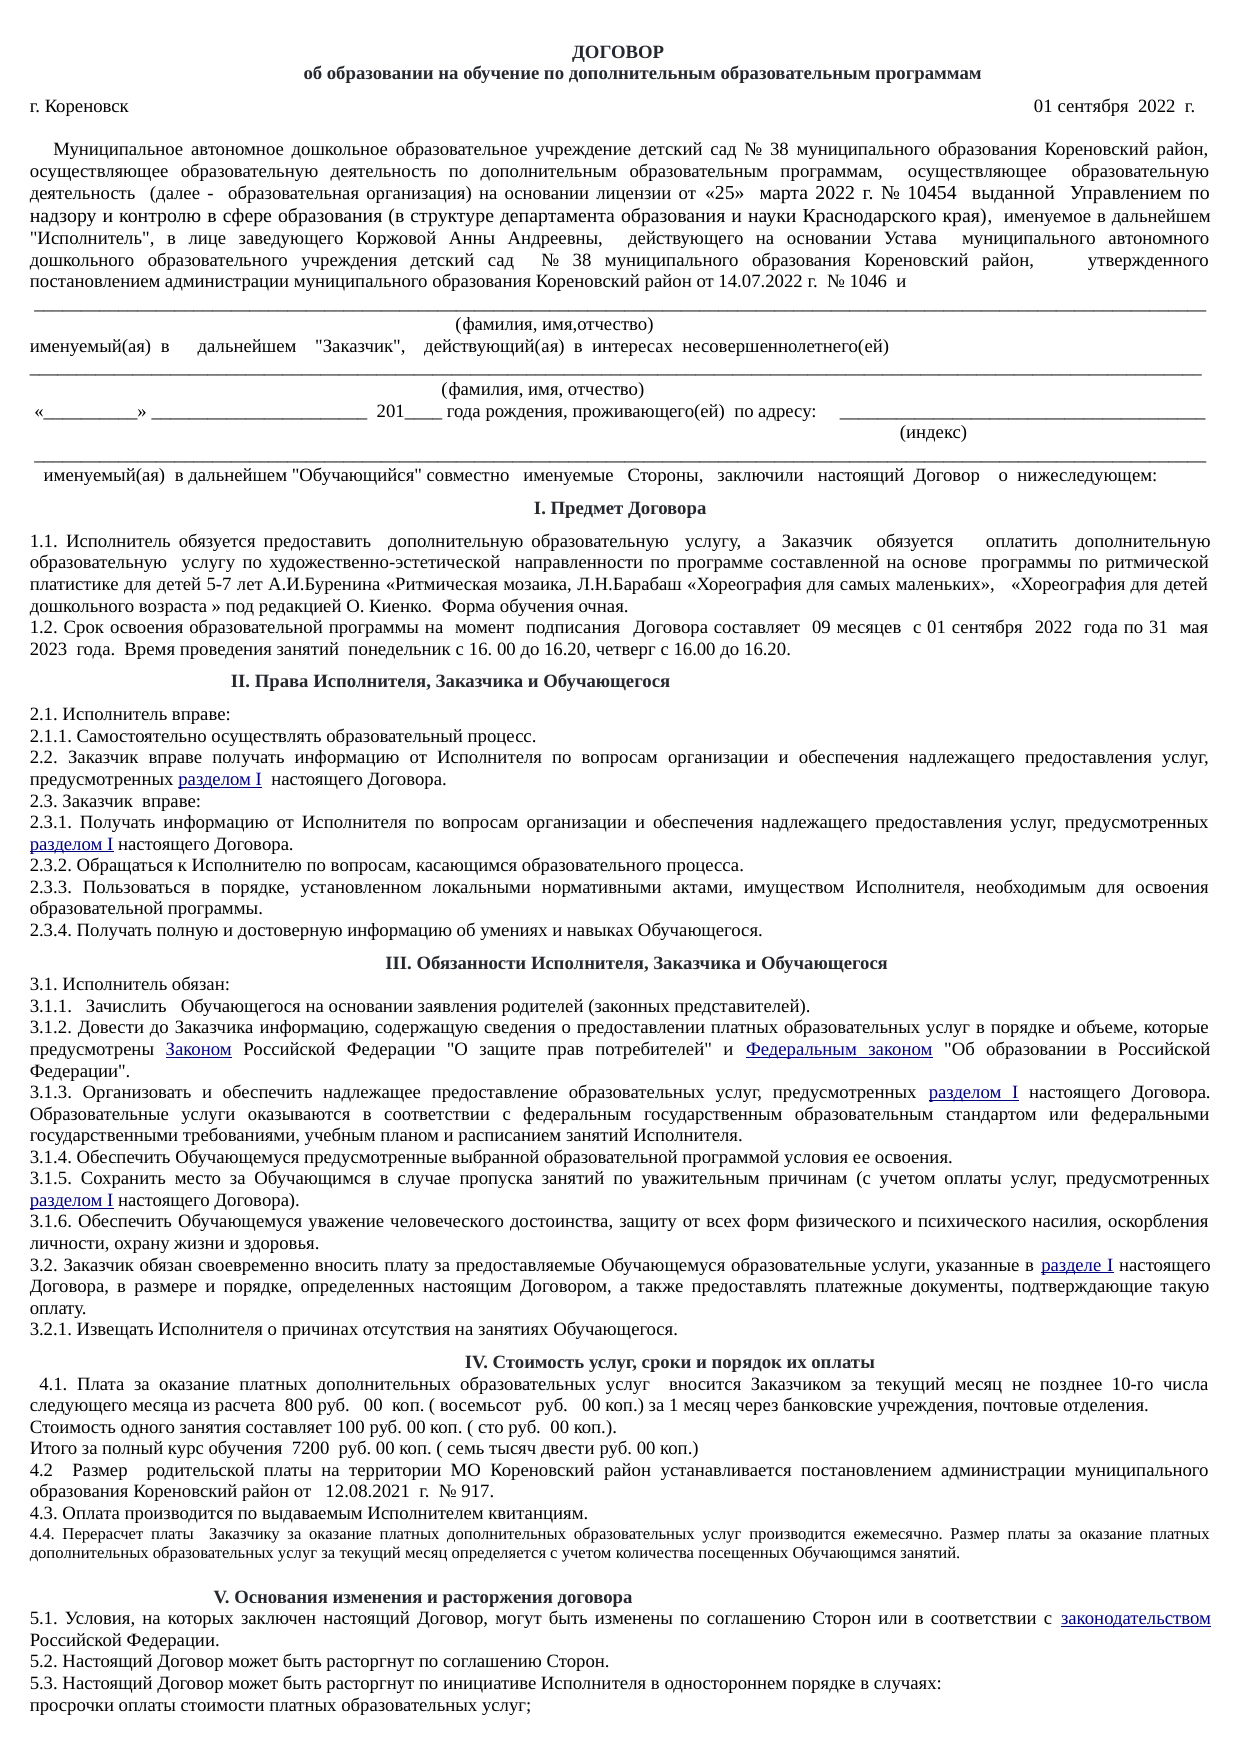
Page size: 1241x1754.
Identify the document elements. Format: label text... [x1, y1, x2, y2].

text просрочки оплаты стоимости платных образовательных услуг; [29, 1693, 1211, 1715]
text 4.3. Оплата производится по выдаваемым Исполнителем квитанциям. [29, 1502, 1211, 1523]
text (фамилия, имя,отчество) [29, 313, 1211, 335]
text 3.1.6. Обеспечить Обучающемуся уважение человеческого достоинства, защиту от всех форм физического и психического насилия, оскорбления личности, охрану жизни и здоровья. [29, 1210, 1211, 1253]
text 4.4. Перерасчет платы Заказчику за оказание платных дополнительных образовательных услуг производится ежемесячно. Размер платы за оказание платных дополнительных образовательных услуг за текущий месяц определяется с учетом количества посещенных Обучающимся занятий. [29, 1523, 1211, 1562]
text 3.1.5. Сохранить место за Обучающимся в случае пропуска занятий по уважительным причинам (с учетом оплаты услуг, предусмотренных разделом I настоящего Договора). [29, 1167, 1211, 1210]
text Муниципальное автономное дошкольное образовательное учреждение детский сад № 38 муниципального образования Кореновский район, осуществляющее образовательную деятельность по дополнительным образовательным программам, осуществляющее образовательную деятельность (далее - образовательная организация) на основании лицензии от «25» марта 2022 г. № 10454 выданной Управлением по надзору и контролю в сфере образования (в структуре департамента образования и науки Краснодарского края), именуемое в дальнейшем "Исполнитель", в лице заведующего Коржовой Анны Андреевны, действующего на основании Устава муниципального автономного дошкольного образовательного учреждения детский сад № 38 муниципального образования Кореновский район, утвержденного постановлением администрации муниципального образования Кореновский район от 14.07.2022 г. № 1046 и [29, 138, 1211, 292]
text 4.1. Плата за оказание платных дополнительных образовательных услуг вносится Заказчиком за текущий месяц не позднее 10-го числа следующего месяца из расчета 800 руб. 00 коп. ( восемьсот руб. 00 коп.) за 1 месяц через банковские учреждения, почтовые отделения. [29, 1373, 1211, 1416]
text 3.1.1. Зачислить Обучающегося на основании заявления родителей (законных представителей). [29, 995, 1211, 1016]
text 2.3. Заказчик вправе: [29, 789, 1211, 811]
text 2.3.4. Получать полную и достоверную информацию об умениях и навыках Обучающегося. [29, 919, 1211, 940]
text именуемый(ая) в дальнейшем "Заказчик", действующий(ая) в интересах несовершеннолетнего(ей) [29, 335, 1211, 356]
text 2.3.2. Обращаться к Исполнителю по вопросам, касающимся образовательного процесса. [29, 854, 1211, 876]
text 3.1.3. Организовать и обеспечить надлежащее предоставление образовательных услуг, предусмотренных разделом I настоящего Договора. Образовательные услуги оказываются в соответствии с федеральным государственным образовательным стандартом или федеральными государственными требованиями, учебным планом и расписанием занятий Исполнителя. [29, 1081, 1211, 1146]
text 3.1.4. Обеспечить Обучающемуся предусмотренные выбранной образовательной программой условия ее освоения. [29, 1146, 1211, 1167]
text 5.3. Настоящий Договор может быть расторгнут по инициативе Исполнителя в одностороннем порядке в случаях: [29, 1672, 1211, 1693]
text (фамилия, имя, отчество) [29, 378, 1211, 399]
text 4.2 Размер родительской платы на территории МО Кореновский район устанавливается постановлением администрации муниципального образования Кореновский район от 12.08.2021 г. № 917. [29, 1459, 1211, 1502]
text 1.1. Исполнитель обязуется предоставить дополнительную образовательную услугу, а Заказчик обязуется оплатить дополнительную образовательную услугу по художественно-эстетической направленности по программе составленной на основе программы по ритмической платистике для детей 5-7 лет А.И.Буренина «Ритмическая мозаика, Л.Н.Барабаш «Хореография для самых маленьких», «Хореография для детей дошкольного возраста » под редакцией О. Киенко. Форма обучения очная. [29, 530, 1211, 616]
text (индекс) [29, 421, 1211, 443]
text 2.3.1. Получать информацию от Исполнителя по вопросам организации и обеспечения надлежащего предоставления услуг, предусмотренных разделом I настоящего Договора. [29, 811, 1211, 854]
text 2.1.1. Самостоятельно осуществлять образовательный процесс. [29, 725, 1211, 746]
text 2.3.3. Пользоваться в порядке, установленном локальными нормативными актами, имуществом Исполнителя, необходимым для освоения образовательной программы. [29, 876, 1211, 919]
text _____________________________________________________________________________________________________________________________ [29, 443, 1211, 464]
text 5.2. Настоящий Договор может быть расторгнут по соглашению Сторон. [29, 1650, 1211, 1672]
text «__________» _______________________ 201____ года рождения, проживающего(ей) по адресу: _______________________________________ [29, 399, 1211, 421]
text именуемый(ая) в дальнейшем "Обучающийся" совместно именуемые Стороны, заключили настоящий Договор о нижеследующем: [29, 464, 1211, 486]
text 1.2. Срок освоения образовательной программы на момент подписания Договора составляет 09 месяцев с 01 сентября 2022 года по 31 мая 2023 года. Время проведения занятий понедельник с 16. 00 до 16.20, четверг с 16.00 до 16.20. [29, 616, 1211, 659]
subtitle III. Обязанности Исполнителя, Заказчика и Обучающегося [29, 952, 1211, 973]
subtitle V. Основания изменения и расторжения договора [29, 1586, 1211, 1607]
subtitle I. Предмет Договора [29, 497, 1211, 518]
text г. Кореновск 01 сентября 2022 г. [29, 95, 1211, 117]
text Итого за полный курс обучения 7200 руб. 00 коп. ( семь тысяч двести руб. 00 коп.) [29, 1437, 1211, 1459]
subtitle ДОГОВОР об образовании на обучение по дополнительным образовательным программам [29, 41, 1211, 84]
text 3.1.2. Довести до Заказчика информацию, содержащую сведения о предоставлении платных образовательных услуг в порядке и объеме, которые предусмотрены Законом Российской Федерации "О защите прав потребителей" и Федеральным законом "Об образовании в Российской Федерации". [29, 1016, 1211, 1081]
text 2.1. Исполнитель вправе: [29, 703, 1211, 725]
text Стоимость одного занятия составляет 100 руб. 00 коп. ( сто руб. 00 коп.). [29, 1416, 1211, 1437]
text _____________________________________________________________________________________________________________________________ [29, 292, 1211, 313]
text _____________________________________________________________________________________________________________________________ [29, 356, 1211, 378]
text 3.2. Заказчик обязан своевременно вносить плату за предоставляемые Обучающемуся образовательные услуги, указанные в разделе I настоящего Договора, в размере и порядке, определенных настоящим Договором, а также предоставлять платежные документы, подтверждающие такую оплату. [29, 1253, 1211, 1318]
text 3.1. Исполнитель обязан: [29, 973, 1211, 995]
text 3.2.1. Извещать Исполнителя о причинах отсутствия на занятиях Обучающегося. [29, 1318, 1211, 1340]
text 5.1. Условия, на которых заключен настоящий Договор, могут быть изменены по соглашению Сторон или в соответствии с законодательством Российской Федерации. [29, 1607, 1211, 1650]
text 2.2. Заказчик вправе получать информацию от Исполнителя по вопросам организации и обеспечения надлежащего предоставления услуг, предусмотренных разделом I настоящего Договора. [29, 746, 1211, 789]
subtitle IV. Стоимость услуг, сроки и порядок их оплаты [29, 1351, 1211, 1373]
subtitle II. Права Исполнителя, Заказчика и Обучающегося [29, 670, 1211, 692]
